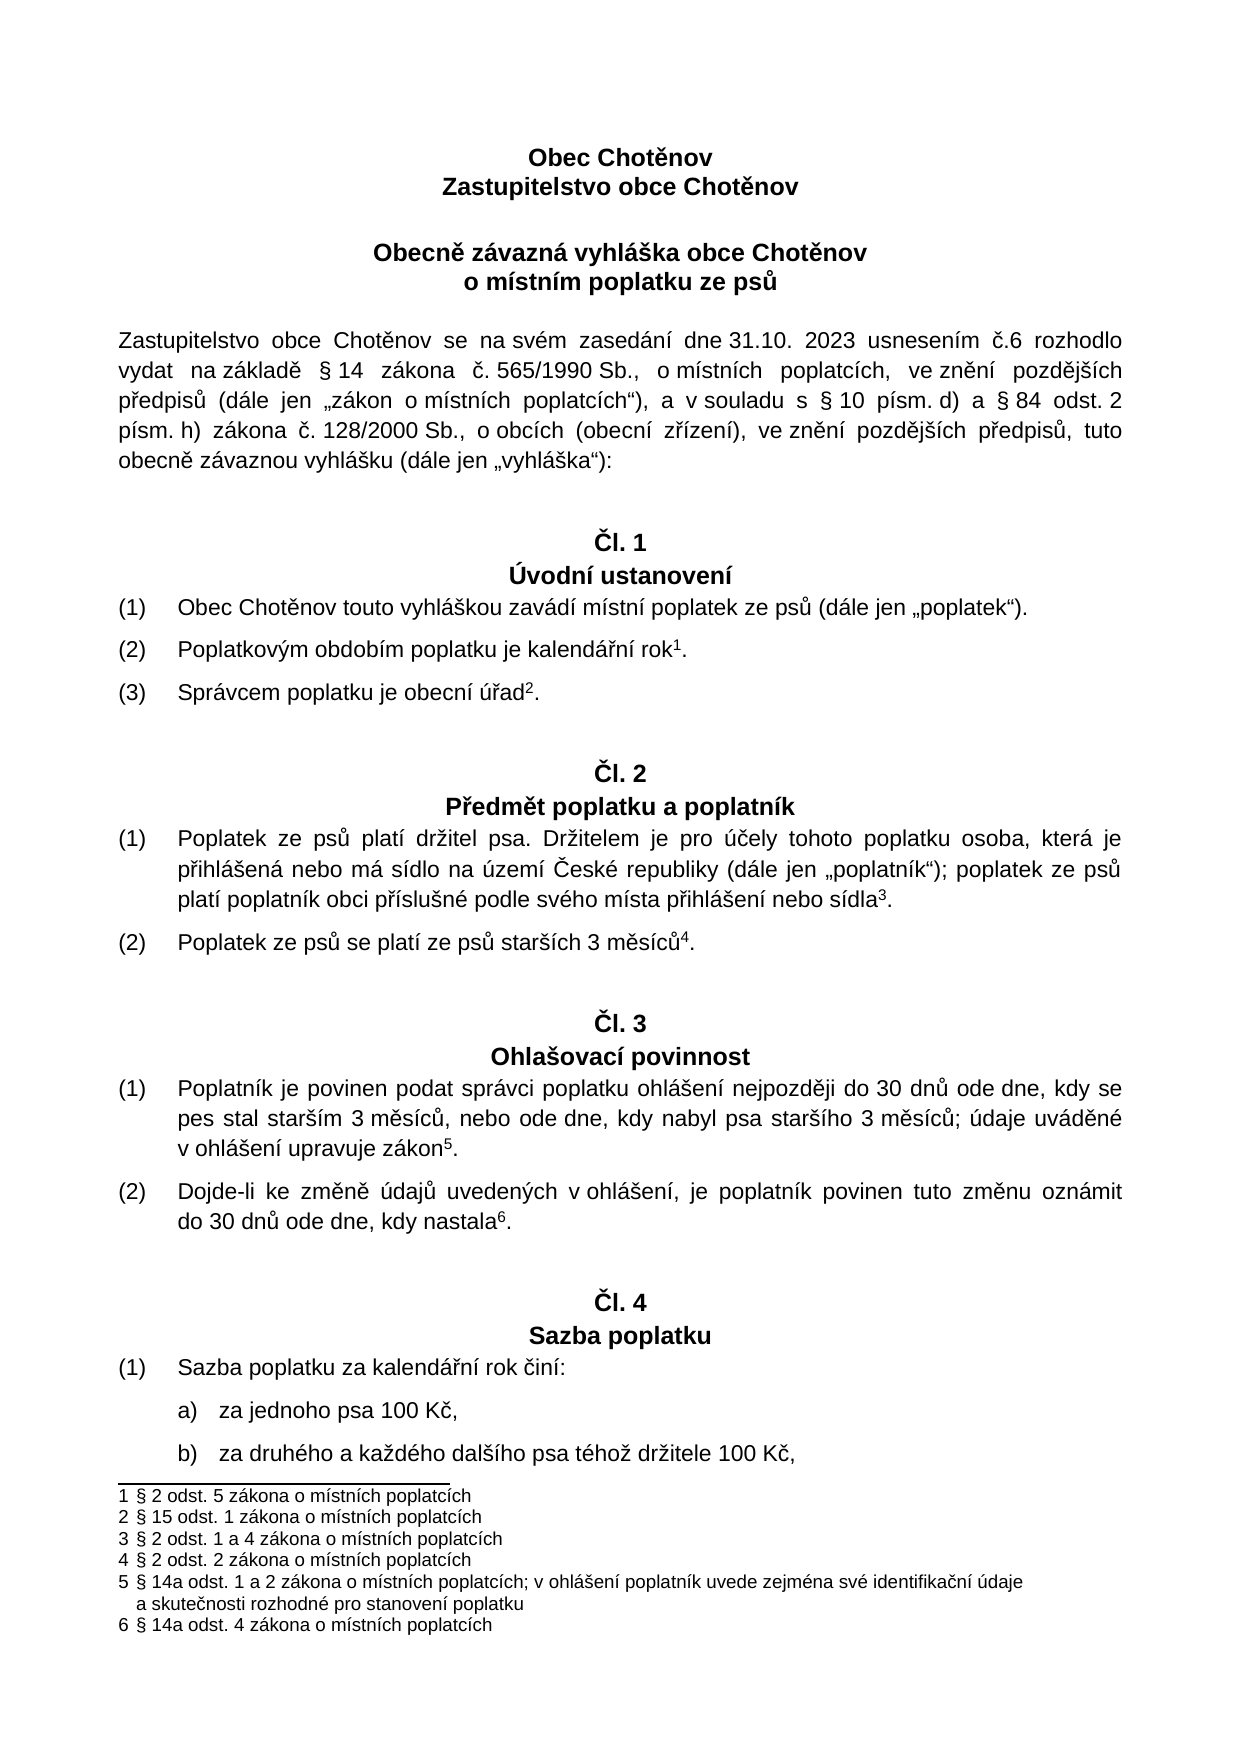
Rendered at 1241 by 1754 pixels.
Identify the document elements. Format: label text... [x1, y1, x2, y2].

list § 2 odst. 5 zákona o místních poplatcích [118, 1484, 1122, 1506]
subtitle Čl. 4 Sazba poplatku [118, 1288, 1122, 1350]
list Dojde-li ke změně údajů uvedených v ohlášení, je poplatník povinen tuto změnu oznámit do 30 dnů ode dne, kdy nastala. [118, 1178, 1122, 1234]
text Obec Chotěnov Zastupitelstvo obce Chotěnov [118, 143, 1122, 201]
list § 14a odst. 1 a 2 zákona o místních poplatcích; v ohlášení poplatník uvede zejména své identifikační údaje a skutečnosti rozhodné pro stanovení poplatku [118, 1571, 1122, 1614]
list § 2 odst. 2 zákona o místních poplatcích [118, 1549, 1122, 1571]
list Poplatkovým obdobím poplatku je kalendářní rok. [118, 636, 1122, 663]
list Obec Chotěnov touto vyhláškou zavádí místní poplatek ze psů (dále jen „poplatek“). [118, 594, 1122, 620]
list Poplatník je povinen podat správci poplatku ohlášení nejpozději do 30 dnů ode dne, kdy se pes stal starším 3 měsíců, nebo ode dne, kdy nabyl psa staršího 3 měsíců; údaje uváděné v ohlášení upravuje zákon. [118, 1075, 1122, 1162]
text Zastupitelstvo obce Chotěnov se na svém zasedání dne 31.10. 2023 usnesením č.6 rozhodlo vydat na základě § 14 zákona č. 565/1990 Sb., o místních poplatcích, ve znění pozdějších předpisů (dále jen „zákon o místních poplatcích“), a v souladu s § 10 písm. d) a § 84 odst. 2 písm. h) zákona č. 128/2000 Sb., o obcích (obecní zřízení), ve znění pozdějších předpisů, tuto obecně závaznou vyhlášku (dále jen „vyhláška“): [118, 327, 1122, 474]
list Sazba poplatku za kalendářní rok činí: [118, 1354, 1122, 1381]
list Poplatek ze psů platí držitel psa. Držitelem je pro účely tohoto poplatku osoba, která je přihlášená nebo má sídlo na území České republiky (dále jen „poplatník“); poplatek ze psů platí poplatník obci příslušné podle svého místa přihlášení nebo sídla. [118, 825, 1122, 912]
list § 15 odst. 1 zákona o místních poplatcích [118, 1506, 1122, 1528]
list Správcem poplatku je obecní úřad. [118, 679, 1122, 706]
subtitle Obecně závazná vyhláška obce Chotěnov o místním poplatku ze psů [118, 238, 1122, 295]
list za druhého a každého dalšího psa téhož držitele 100 Kč, [177, 1440, 1122, 1466]
list § 2 odst. 1 a 4 zákona o místních poplatcích [118, 1528, 1122, 1549]
subtitle Čl. 1 Úvodní ustanovení [118, 528, 1122, 589]
subtitle Čl. 3 Ohlašovací povinnost [118, 1009, 1122, 1071]
subtitle Čl. 2 Předmět poplatku a poplatník [118, 759, 1122, 821]
list za jednoho psa 100 Kč, [177, 1397, 1122, 1423]
list Poplatek ze psů se platí ze psů starších 3 měsíců. [118, 928, 1122, 955]
list § 14a odst. 4 zákona o místních poplatcích [118, 1614, 1122, 1635]
